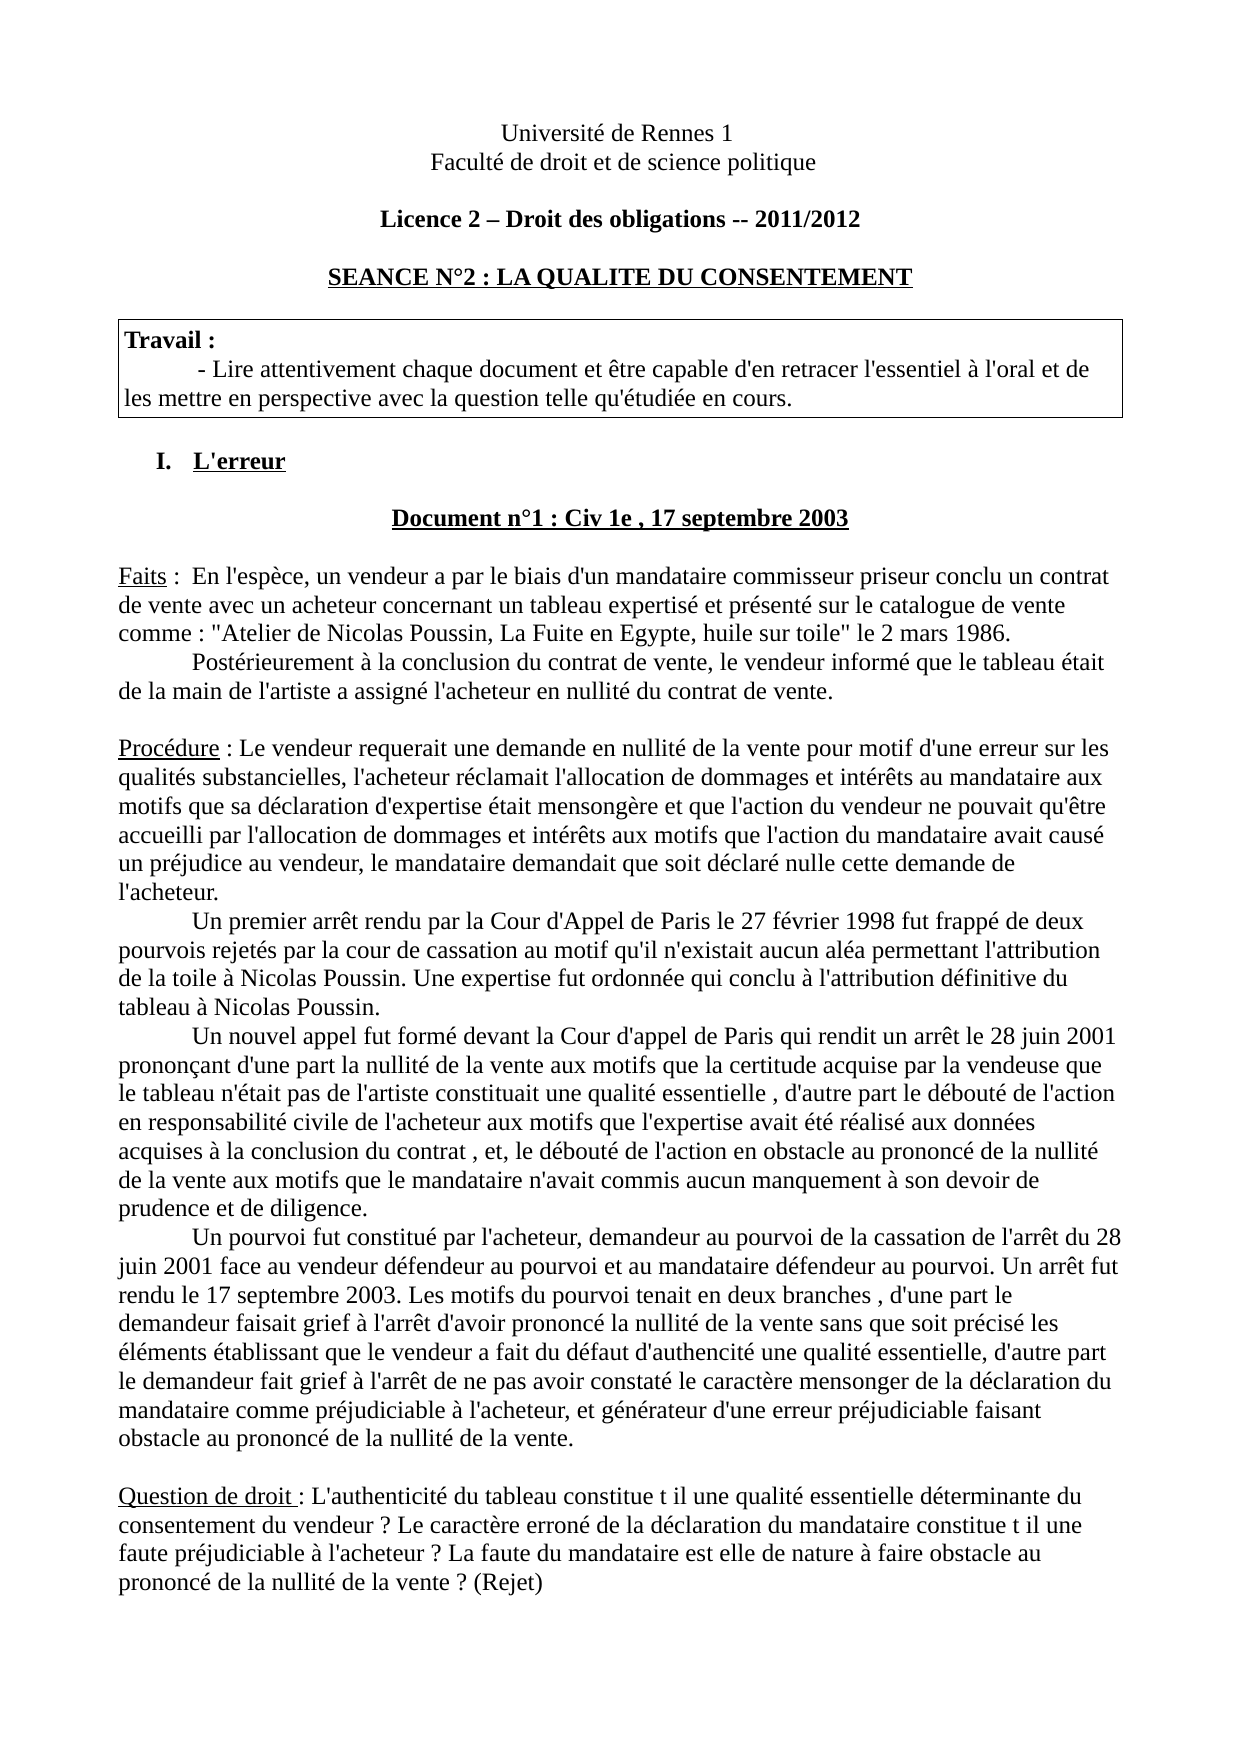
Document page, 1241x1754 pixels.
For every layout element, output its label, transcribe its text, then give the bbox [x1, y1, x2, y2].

text Postérieurement à la conclusion du contrat de vente, le vendeur informé que le tableau était de la main de l'artiste a assigné l'acheteur en nullité du contrat de vente. [118, 647, 1122, 705]
text Document n°1 : Civ 1e , 17 septembre 2003 [118, 503, 1122, 532]
text Un premier arrêt rendu par la Cour d'Appel de Paris le 27 février 1998 fut frappé de deux pourvois rejetés par la cour de cassation au motif qu'il n'existait aucun aléa permettant l'attribution de la toile à Nicolas Poussin. Une expertise fut ordonnée qui conclu à l'attribution définitive du tableau à Nicolas Poussin. [118, 906, 1122, 1021]
text Un nouvel appel fut formé devant la Cour d'appel de Paris qui rendit un arrêt le 28 juin 2001 prononçant d'une part la nullité de la vente aux motifs que la certitude acquise par la vendeuse que le tableau n'était pas de l'artiste constituait une qualité essentielle , d'autre part le débouté de l'action en responsabilité civile de l'acheteur aux motifs que l'expertise avait été réalisé aux données acquises à la conclusion du contrat , et, le débouté de l'action en obstacle au prononcé de la nullité de la vente aux motifs que le mandataire n'avait commis aucun manquement à son devoir de prudence et de diligence. [118, 1021, 1122, 1222]
text Licence 2 – Droit des obligations -- 2011/2012 [118, 204, 1122, 233]
table_header Travail : - Lire attentivement chaque document et être capable d'en retracer l'essentiel à l'oral et de les mettre en perspective avec la question telle qu'étudiée en cours. [119, 320, 1122, 417]
text Université de Rennes 1 [118, 118, 1122, 147]
text Faits : En l'espèce, un vendeur a par le biais d'un mandataire commisseur priseur conclu un contrat de vente avec un acheteur concernant un tableau expertisé et présenté sur le catalogue de vente comme : "Atelier de Nicolas Poussin, La Fuite en Egypte, huile sur toile" le 2 mars 1986. [118, 561, 1122, 647]
text Procédure : Le vendeur requerait une demande en nullité de la vente pour motif d'une erreur sur les qualités substancielles, l'acheteur réclamait l'allocation de dommages et intérêts au mandataire aux motifs que sa déclaration d'expertise était mensongère et que l'action du vendeur ne pouvait qu'être accueilli par l'allocation de dommages et intérêts aux motifs que l'action du mandataire avait causé un préjudice au vendeur, le mandataire demandait que soit déclaré nulle cette demande de l'acheteur. [118, 733, 1122, 906]
text Un pourvoi fut constitué par l'acheteur, demandeur au pourvoi de la cassation de l'arrêt du 28 juin 2001 face au vendeur défendeur au pourvoi et au mandataire défendeur au pourvoi. Un arrêt fut rendu le 17 septembre 2003. Les motifs du pourvoi tenait en deux branches , d'une part le demandeur faisait grief à l'arrêt d'avoir prononcé la nullité de la vente sans que soit précisé les éléments établissant que le vendeur a fait du défaut d'authencité une qualité essentielle, d'autre part le demandeur fait grief à l'arrêt de ne pas avoir constaté le caractère mensonger de la déclaration du mandataire comme préjudiciable à l'acheteur, et générateur d'une erreur préjudiciable faisant obstacle au prononcé de la nullité de la vente. [118, 1222, 1122, 1452]
text Faculté de droit et de science politique [118, 147, 1122, 176]
text SEANCE N°2 : LA QUALITE DU CONSENTEMENT [118, 262, 1122, 291]
list L'erreur [156, 446, 1122, 475]
text Question de droit : L'authenticité du tableau constitue t il une qualité essentielle déterminante du consentement du vendeur ? Le caractère erroné de la déclaration du mandataire constitue t il une faute préjudiciable à l'acheteur ? La faute du mandataire est elle de nature à faire obstacle au prononcé de la nullité de la vente ? (Rejet) [118, 1481, 1122, 1596]
